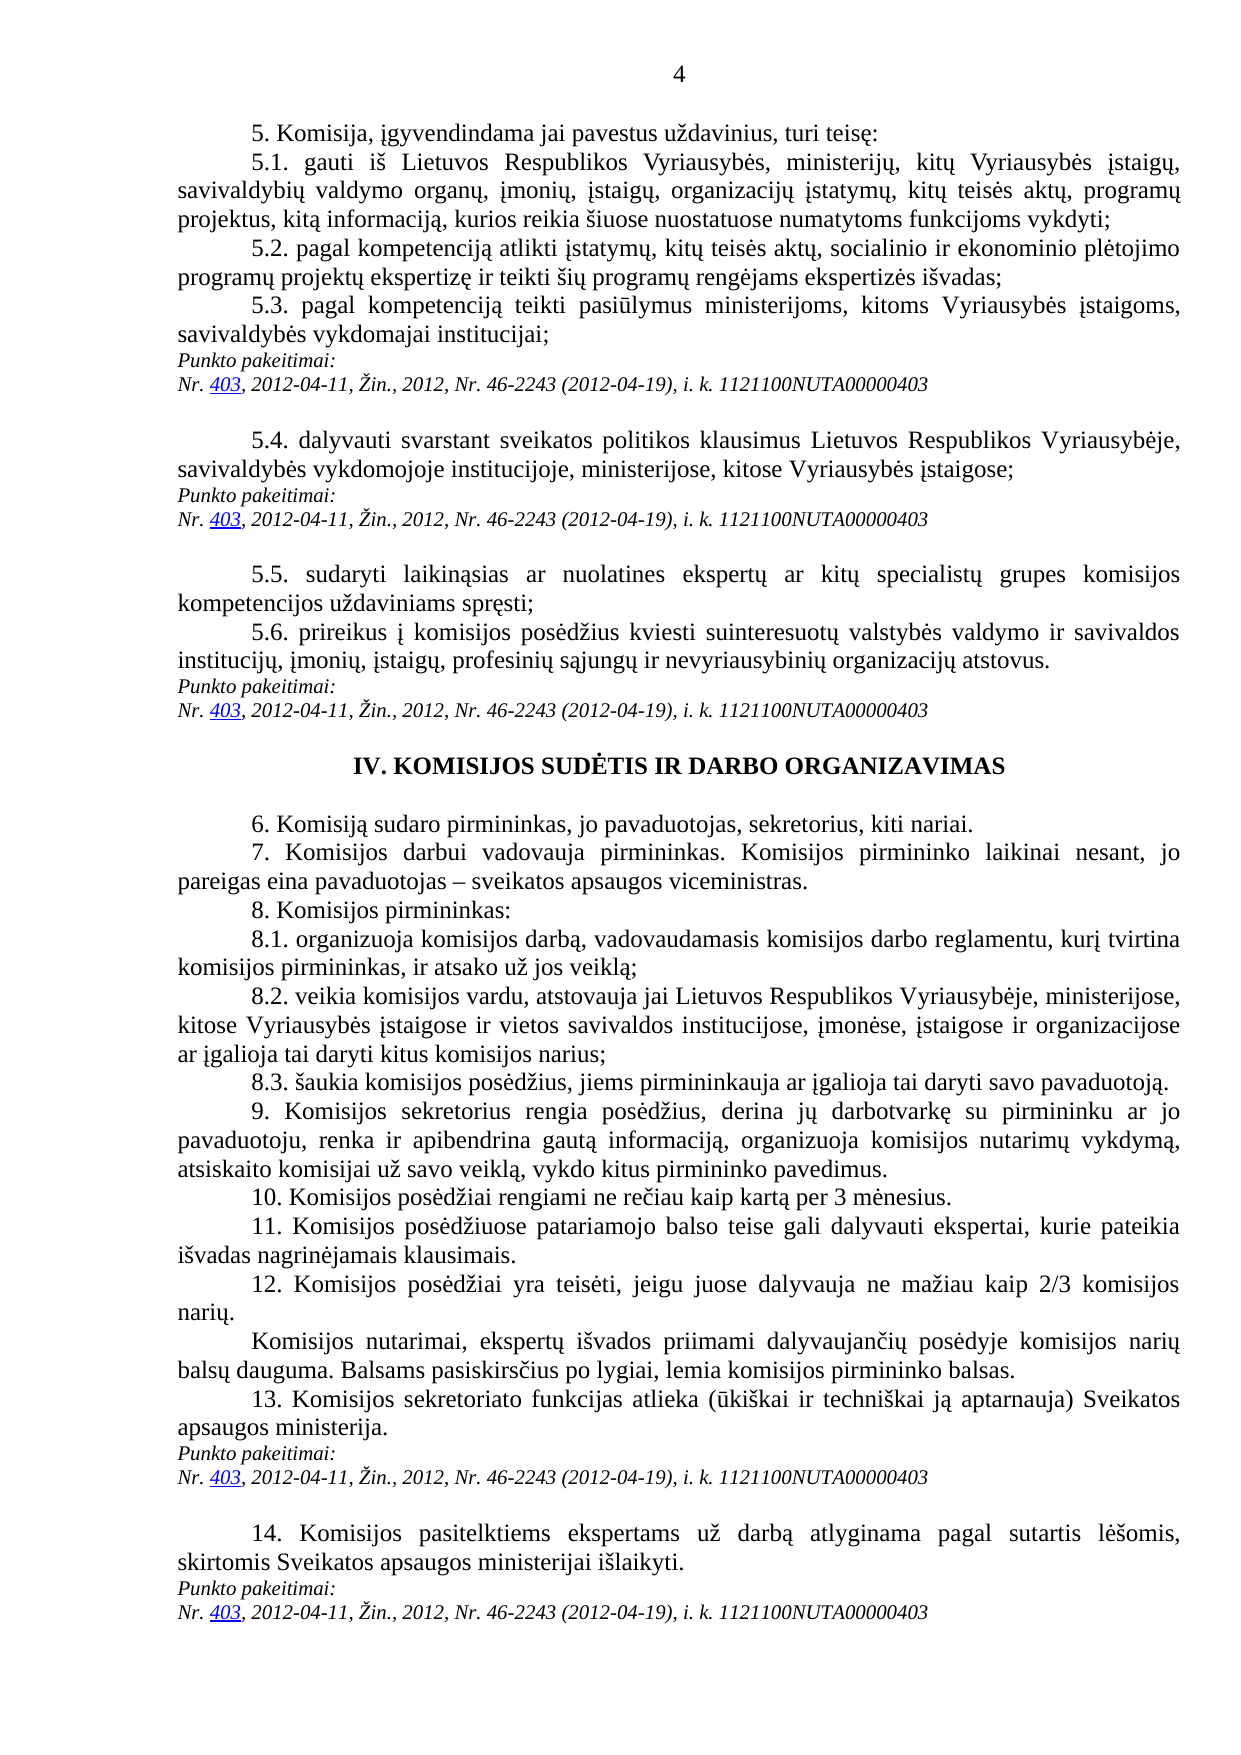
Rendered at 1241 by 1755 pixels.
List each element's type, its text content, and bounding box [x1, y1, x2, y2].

text Nr. 403, 2012-04-11, Žin., 2012, Nr. 46-2243 (2012-04-19), i. k. 1121100NUTA00000403 [177, 698, 1181, 722]
text Nr. 403, 2012-04-11, Žin., 2012, Nr. 46-2243 (2012-04-19), i. k. 1121100NUTA00000403 [177, 1600, 1181, 1624]
text 8.1. organizuoja komisijos darbą, vadovaudamasis komisijos darbo reglamentu, kurį tvirtina komisijos pirmininkas, ir atsako už jos veiklą; [177, 924, 1181, 981]
text 13. Komisijos sekretoriato funkcijas atlieka (ūkiškai ir techniškai ją aptarnauja) Sveikatos apsaugos ministerija. [177, 1384, 1181, 1441]
text Punkto pakeitimai: [177, 1576, 1181, 1600]
text 11. Komisijos posėdžiuose patariamojo balso teise gali dalyvauti ekspertai, kurie pateikia išvadas nagrinėjamais klausimais. [177, 1211, 1181, 1269]
text 5.6. prireikus į komisijos posėdžius kviesti suinteresuotų valstybės valdymo ir savivaldos institucijų, įmonių, įstaigų, profesinių sąjungų ir nevyriausybinių organizacijų atstovus. [177, 617, 1181, 674]
text Nr. 403, 2012-04-11, Žin., 2012, Nr. 46-2243 (2012-04-19), i. k. 1121100NUTA00000403 [177, 507, 1181, 531]
text Nr. 403, 2012-04-11, Žin., 2012, Nr. 46-2243 (2012-04-19), i. k. 1121100NUTA00000403 [177, 1465, 1181, 1489]
text Nr. 403, 2012-04-11, Žin., 2012, Nr. 46-2243 (2012-04-19), i. k. 1121100NUTA00000403 [177, 372, 1181, 396]
text 9. Komisijos sekretorius rengia posėdžius, derina jų darbotvarkę su pirmininku ar jo pavaduotoju, renka ir apibendrina gautą informaciją, organizuoja komisijos nutarimų vykdymą, atsiskaito komisijai už savo veiklą, vykdo kitus pirmininko pavedimus. [177, 1096, 1181, 1182]
text Punkto pakeitimai: [177, 1441, 1181, 1465]
text 14. Komisijos pasitelktiems ekspertams už darbą atlyginama pagal sutartis lėšomis, skirtomis Sveikatos apsaugos ministerijai išlaikyti. [177, 1518, 1181, 1576]
text Komisijos nutarimai, ekspertų išvados priimami dalyvaujančių posėdyje komisijos narių balsų dauguma. Balsams pasiskirsčius po lygiai, lemia komisijos pirmininko balsas. [177, 1326, 1181, 1384]
text 12. Komisijos posėdžiai yra teisėti, jeigu juose dalyvauja ne mažiau kaip 2/3 komisijos narių. [177, 1269, 1181, 1326]
text Punkto pakeitimai: [177, 674, 1181, 698]
text 5.1. gauti iš Lietuvos Respublikos Vyriausybės, ministerijų, kitų Vyriausybės įstaigų, savivaldybių valdymo organų, įmonių, įstaigų, organizacijų įstatymų, kitų teisės aktų, programų projektus, kitą informaciją, kurios reikia šiuose nuostatuose numatytoms funkcijoms vykdyti; [177, 147, 1181, 233]
text IV. Komisijos sudėtis ir darbo organizavimas [177, 751, 1181, 780]
text Punkto pakeitimai: [177, 348, 1181, 372]
text 5.3. pagal kompetenciją teikti pasiūlymus ministerijoms, kitoms Vyriausybės įstaigoms, savivaldybės vykdomajai institucijai; [177, 291, 1181, 348]
text 5. Komisija, įgyvendindama jai pavestus uždavinius, turi teisę: [177, 118, 1181, 147]
text Punkto pakeitimai: [177, 482, 1181, 507]
text 6. Komisiją sudaro pirmininkas, jo pavaduotojas, sekretorius, kiti nariai. [177, 809, 1181, 837]
text 5.5. sudaryti laikinąsias ar nuolatines ekspertų ar kitų specialistų grupes komisijos kompetencijos uždaviniams spręsti; [177, 559, 1181, 617]
text 8. Komisijos pirmininkas: [177, 895, 1181, 924]
text 8.2. veikia komisijos vardu, atstovauja jai Lietuvos Respublikos Vyriausybėje, ministerijose, kitose Vyriausybės įstaigose ir vietos savivaldos institucijose, įmonėse, įstaigose ir organizacijose ar įgalioja tai daryti kitus komisijos narius; [177, 981, 1181, 1067]
text 5.4. dalyvauti svarstant sveikatos politikos klausimus Lietuvos Respublikos Vyriausybėje, savivaldybės vykdomojoje institucijoje, ministerijose, kitose Vyriausybės įstaigose; [177, 425, 1181, 482]
text 10. Komisijos posėdžiai rengiami ne rečiau kaip kartą per 3 mėnesius. [177, 1182, 1181, 1211]
text 5.2. pagal kompetenciją atlikti įstatymų, kitų teisės aktų, socialinio ir ekonominio plėtojimo programų projektų ekspertizę ir teikti šių programų rengėjams ekspertizės išvadas; [177, 233, 1181, 291]
text 8.3. šaukia komisijos posėdžius, jiems pirmininkauja ar įgalioja tai daryti savo pavaduotoją. [177, 1067, 1181, 1096]
text 7. Komisijos darbui vadovauja pirmininkas. Komisijos pirmininko laikinai nesant, jo pareigas eina pavaduotojas – sveikatos apsaugos viceministras. [177, 837, 1181, 895]
